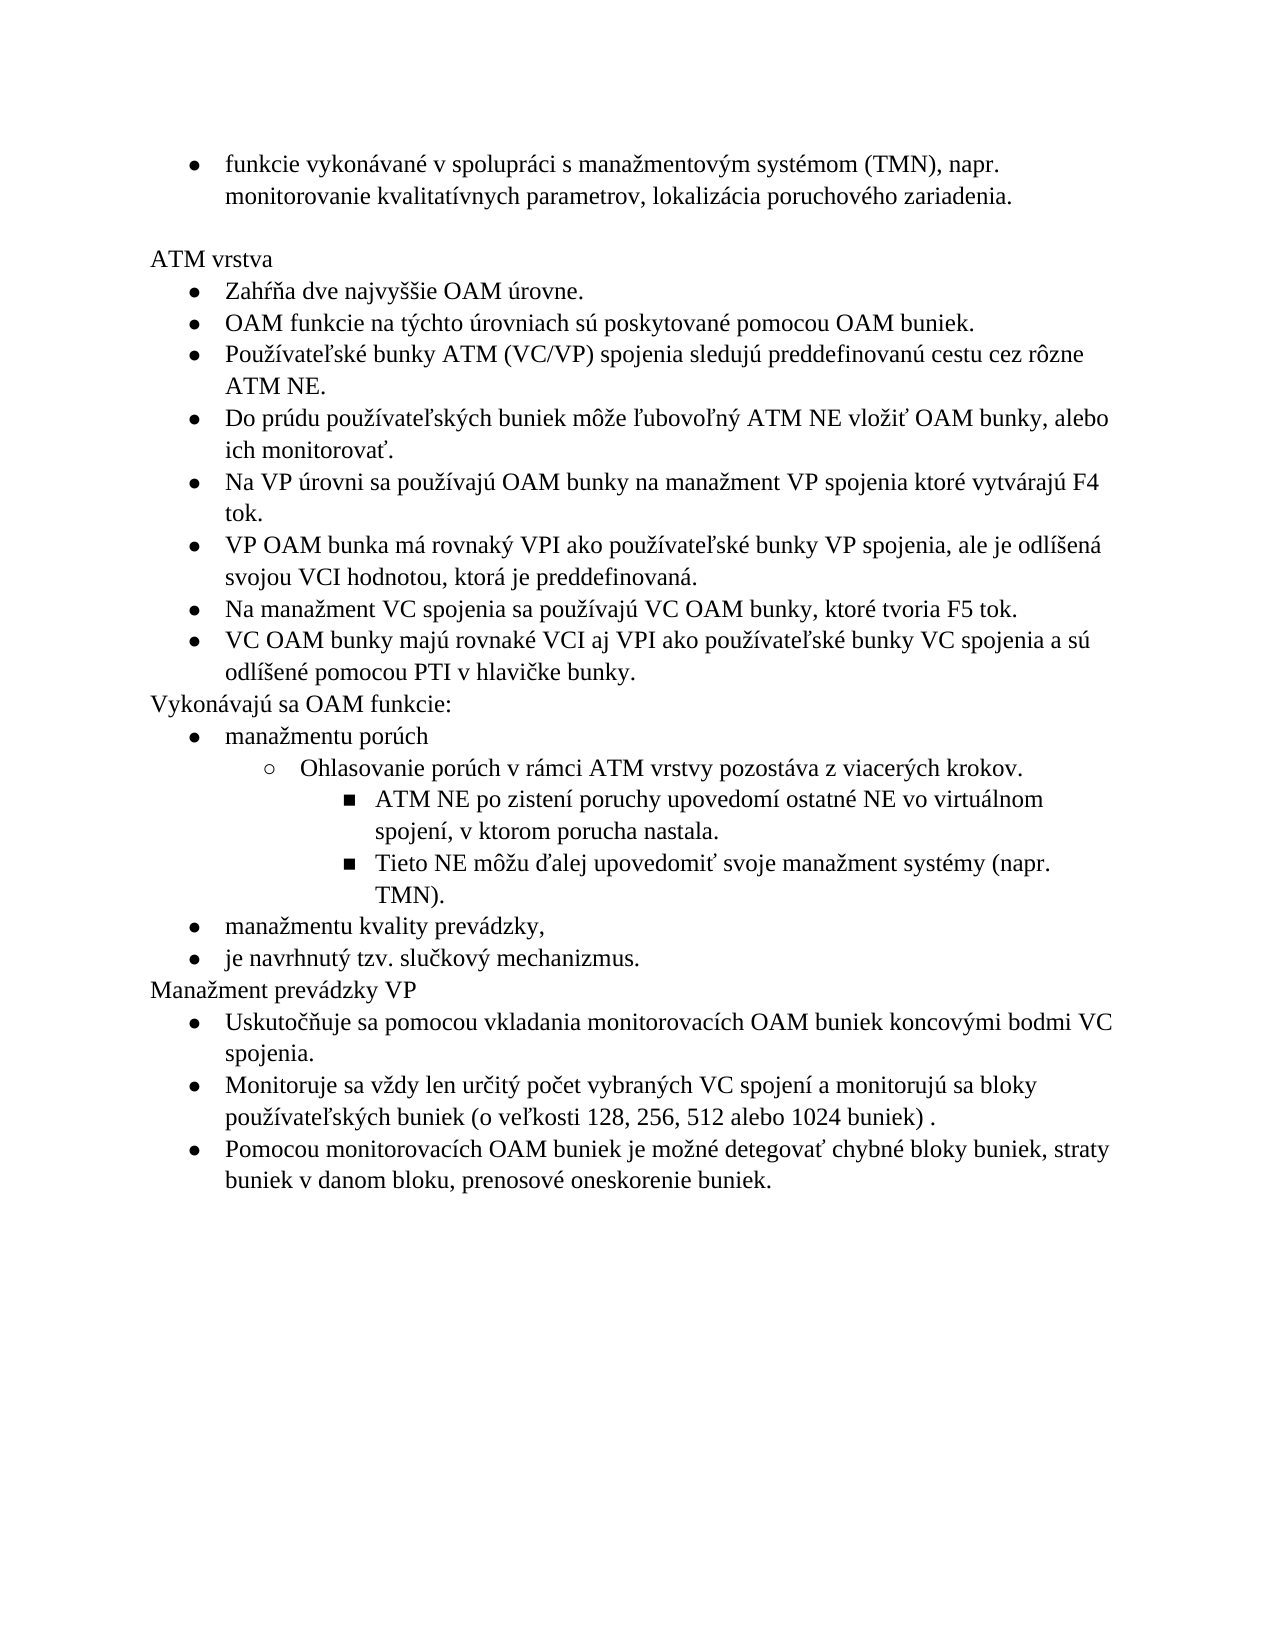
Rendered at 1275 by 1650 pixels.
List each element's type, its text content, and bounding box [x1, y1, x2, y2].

list OAM funkcie na týchto úrovniach sú poskytované pomocou OAM buniek. [187, 309, 1125, 337]
list je navrhnutý tzv. slučkový mechanizmus. [187, 944, 1125, 972]
list Na VP úrovni sa používajú OAM bunky na manažment VP spojenia ktoré vytvárajú F4 tok. [187, 468, 1125, 527]
list manažmentu porúch [187, 722, 1125, 749]
list VC OAM bunky majú rovnaké VCI aj VPI ako používateľské bunky VC spojenia a sú odlíšené pomocou PTI v hlavičke bunky. [187, 627, 1125, 686]
text Manažment prevádzky VP [150, 976, 1125, 1004]
text Vykonávajú sa OAM funkcie: [150, 690, 1125, 718]
list funkcie vykonávané v spolupráci s manažmentovým systémom (TMN), napr. monitorovanie kvalitatívnych parametrov, lokalizácia poruchového zariadenia. [187, 150, 1125, 209]
list Uskutočňuje sa pomocou vkladania monitorovacích OAM buniek koncovými bodmi VC spojenia. [187, 1008, 1125, 1067]
list Do prúdu používateľských buniek môže ľubovoľný ATM NE vložiť OAM bunky, alebo ich monitorovať. [187, 404, 1125, 464]
list Zahŕňa dve najvyššie OAM úrovne. [187, 277, 1125, 305]
list Monitoruje sa vždy len určitý počet vybraných VC spojení a monitorujú sa bloky používateľských buniek (o veľkosti 128, 256, 512 alebo 1024 buniek) . [187, 1071, 1125, 1131]
list Na manažment VC spojenia sa používajú VC OAM bunky, ktoré tvoria F5 tok. [187, 595, 1125, 622]
list Tieto NE môžu ďalej upovedomiť svoje manažment systémy (napr. TMN). [150, 849, 1125, 908]
list Používateľské bunky ATM (VC/VP) spojenia sledujú preddefinovanú cestu cez rôzne ATM NE. [187, 341, 1125, 400]
list Ohlasovanie porúch v rámci ATM vrstvy pozostáva z viacerých krokov. [262, 754, 1125, 781]
list manažmentu kvality prevádzky, [187, 912, 1125, 940]
list ATM NE po zistení poruchy upovedomí ostatné NE vo virtuálnom spojení, v ktorom porucha nastala. [150, 785, 1125, 845]
text ATM vrstva [150, 245, 1125, 273]
list Pomocou monitorovacích OAM buniek je možné detegovať chybné bloky buniek, straty buniek v danom bloku, prenosové oneskorenie buniek. [187, 1135, 1125, 1194]
list VP OAM bunka má rovnaký VPI ako používateľské bunky VP spojenia, ale je odlíšená svojou VCI hodnotou, ktorá je preddefinovaná. [187, 531, 1125, 591]
